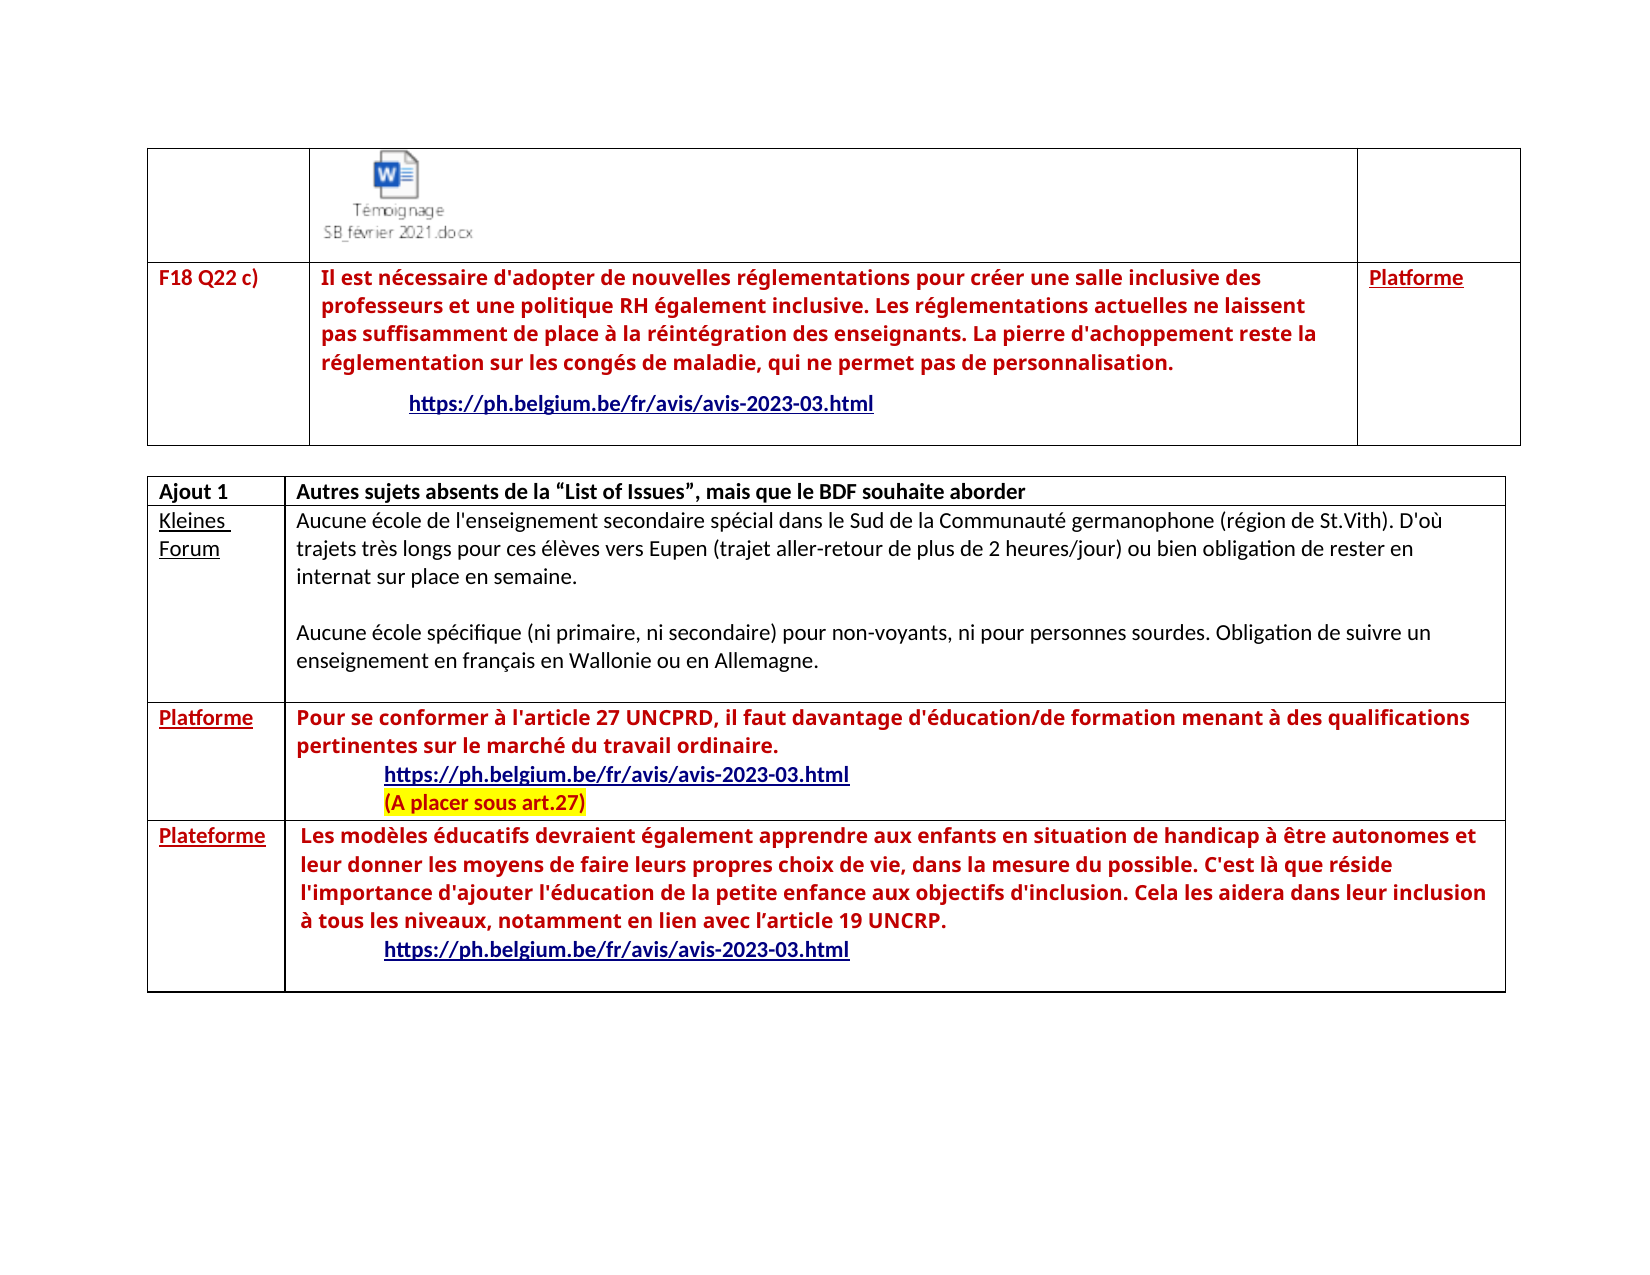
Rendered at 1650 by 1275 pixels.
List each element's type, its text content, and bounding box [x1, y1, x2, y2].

table_cell Aucune école de l'enseignement secondaire spécial dans le Sud de la Communauté germanophone (région de St.Vith). D'où trajets très longs pour ces élèves vers Eupen (trajet aller-retour de plus de 2 heures/jour) ou bien obligation de rester en internat sur place en semaine. Aucune école spécifique (ni primaire, ni secondaire) pour non-voyants, ni pour personnes sourdes. Obligation de suivre un enseignement en français en Wallonie ou en Allemagne. [286, 506, 1505, 702]
table_cell Les modèles éducatifs devraient également apprendre aux enfants en situation de handicap à être autonomes et leur donner les moyens de faire leurs propres choix de vie, dans la mesure du possible. C'est là que réside l'importance d'ajouter l'éducation de la petite enfance aux objectifs d'inclusion. Cela les aidera dans leur inclusion à tous les niveaux, notamment en lien avec l’article 19 UNCRP. https://ph.belgium.be/fr/avis/avis-2023-03.html [286, 821, 1505, 991]
table_cell Platforme [1358, 263, 1520, 445]
table_cell Il est nécessaire d'adopter de nouvelles réglementations pour créer une salle inclusive des professeurs et une politique RH également inclusive. Les réglementations actuelles ne laissent pas suffisamment de place à la réintégration des enseignants. La pierre d'achoppement reste la réglementation sur les congés de maladie, qui ne permet pas de personnalisation. https://ph.belgium.be/fr/avis/avis-2023-03.html [310, 263, 1357, 445]
table_cell F18 Q22 c) [148, 263, 309, 445]
table_cell [310, 149, 1357, 262]
table_header Ajout 1 [148, 477, 284, 505]
table_cell Plateforme [148, 821, 284, 991]
table_cell Platforme [148, 703, 284, 820]
table_cell Kleines Forum [148, 506, 284, 702]
table_cell [148, 149, 309, 262]
table_cell Pour se conformer à l'article 27 UNCPRD, il faut davantage d'éducation/de formation menant à des qualifications pertinentes sur le marché du travail ordinaire. https://ph.belgium.be/fr/avis/avis-2023-03.html (A placer sous art.27) [286, 703, 1505, 820]
table_header Autres sujets absents de la “List of Issues”, mais que le BDF souhaite aborder [286, 477, 1505, 505]
table_cell [1358, 149, 1520, 262]
